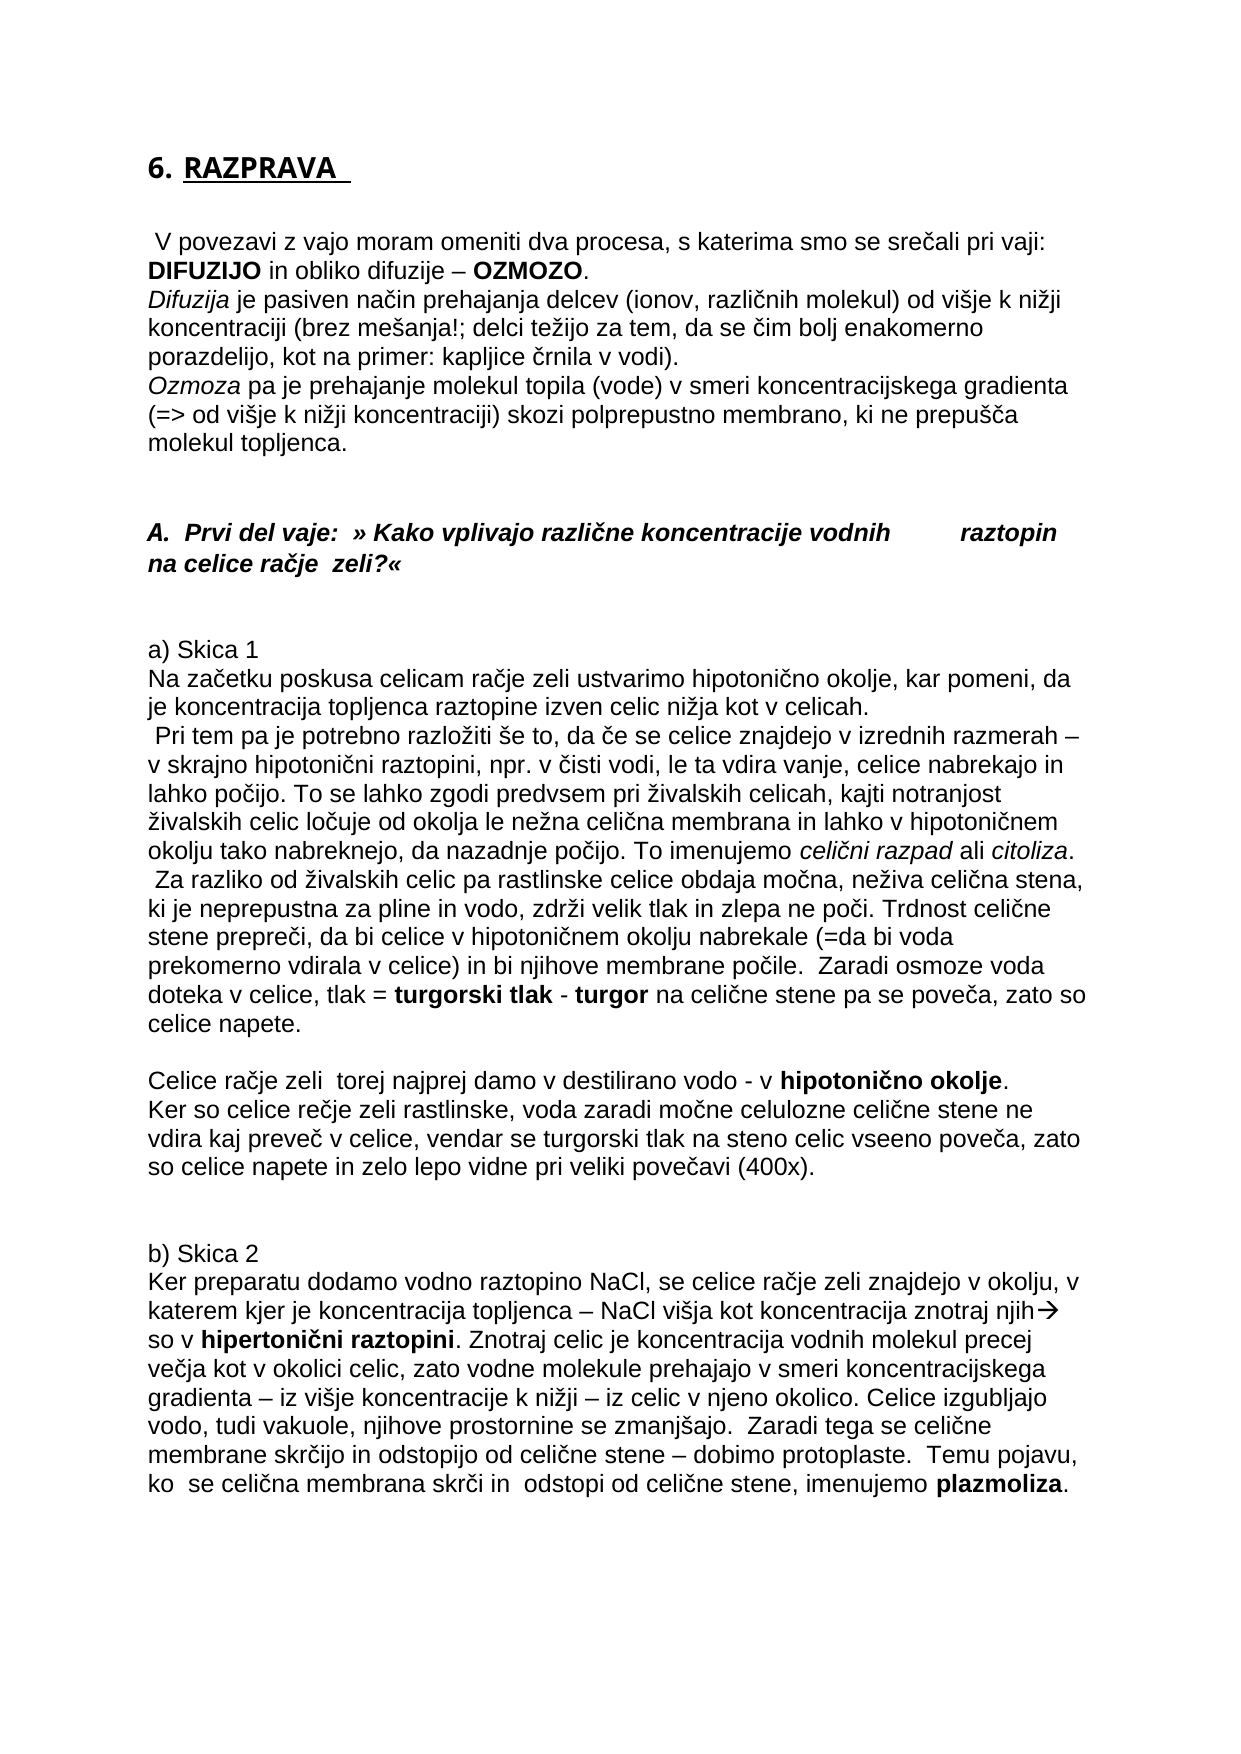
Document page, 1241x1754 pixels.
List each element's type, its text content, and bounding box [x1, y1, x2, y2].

text Pri tem pa je potrebno razložiti še to, da če se celice znajdejo v izrednih razmerah – v skrajno hipotonični raztopini, npr. v čisti vodi, le ta vdira vanje, celice nabrekajo in lahko počijo. To se lahko zgodi predvsem pri živalskih celicah, kajti notranjost živalskih celic ločuje od okolja le nežna celična membrana in lahko v hipotoničnem okolju tako nabreknejo, da nazadnje počijo. To imenujemo celični razpad ali citoliza. [148, 721, 1092, 865]
text Ozmoza pa je prehajanje molekul topila (vode) v smeri koncentracijskega gradienta (=> od višje k nižji koncentraciji) skozi polprepustno membrano, ki ne prepušča molekul topljenca. [148, 371, 1092, 457]
text Ker so celice rečje zeli rastlinske, voda zaradi močne celulozne celične stene ne vdira kaj preveč v celice, vendar se turgorski tlak na steno celic vseeno poveča, zato so celice napete in zelo lepo vidne pri veliki povečavi (400x). [148, 1095, 1092, 1181]
text Difuzija je pasiven način prehajanja delcev (ionov, različnih molekul) od višje k nižji koncentraciji (brez mešanja!; delci težijo za tem, da se čim bolj enakomerno porazdelijo, kot na primer: kapljice črnila v vodi). [148, 284, 1092, 371]
text Ker preparatu dodamo vodno raztopino NaCl, se celice račje zeli znajdejo v okolju, v katerem kjer je koncentracija topljenca – NaCl višja kot koncentracija znotraj njih so v hipertonični raztopini. Znotraj celic je koncentracija vodnih molekul precej večja kot v okolici celic, zato vodne molekule prehajajo v smeri koncentracijskega gradienta – iz višje koncentracije k nižji – iz celic v njeno okolico. Celice izgubljajo vodo, tudi vakuole, njihove prostornine se zmanjšajo. Zaradi tega se celične membrane skrčijo in odstopijo od celične stene – dobimo protoplaste. Temu pojavu, ko se celična membrana skrči in odstopi od celične stene, imenujemo plazmoliza. [148, 1267, 1092, 1497]
text Za razliko od živalskih celic pa rastlinske celice obdaja močna, neživa celična stena, ki je neprepustna za pline in vodo, zdrži velik tlak in zlepa ne poči. Trdnost celične stene prepreči, da bi celice v hipotoničnem okolju nabrekale (=da bi voda prekomerno vdirala v celice) in bi njihove membrane počile. Zaradi osmoze voda doteka v celice, tlak = turgorski tlak - turgor na celične stene pa se poveča, zato so celice napete. [148, 865, 1092, 1037]
text a) Skica 1 [148, 635, 1092, 664]
text V povezavi z vajo moram omeniti dva procesa, s katerima smo se srečali pri vaji: DIFUZIJO in obliko difuzije – OZMOZO. [148, 227, 1092, 284]
text Celice račje zeli torej najprej damo v destilirano vodo - v hipotonično okolje. [148, 1066, 1092, 1095]
text b) Skica 2 [148, 1239, 1092, 1267]
text Na začetku poskusa celicam račje zeli ustvarimo hipotonično okolje, kar pomeni, da je koncentracija topljenca raztopine izven celic nižja kot v celicah. [148, 664, 1092, 721]
list RAZPRAVA [148, 148, 1092, 187]
text A. Prvi del vaje: » Kako vplivajo različne koncentracije vodnih raztopin na celice račje zeli?« [148, 514, 1092, 577]
